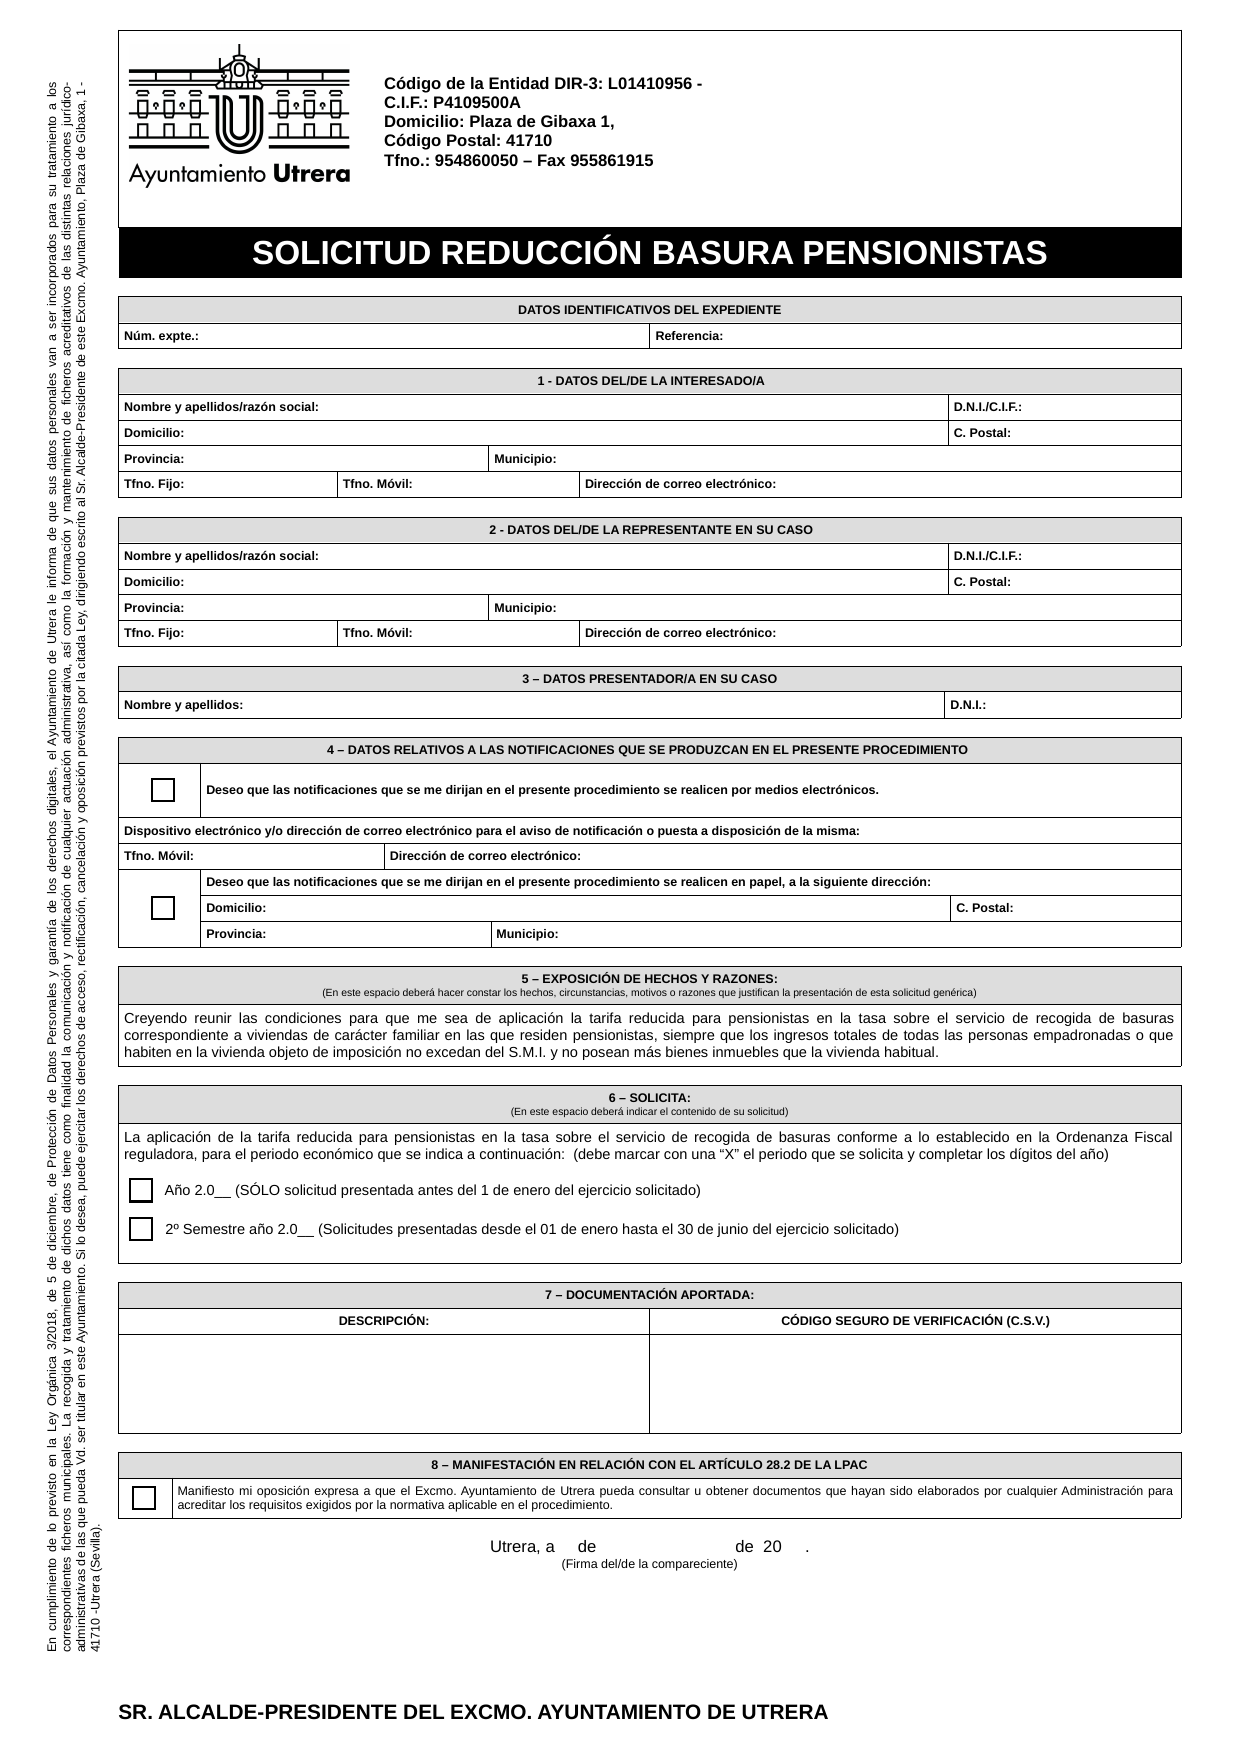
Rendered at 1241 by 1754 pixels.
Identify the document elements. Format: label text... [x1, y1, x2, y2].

table_header 3 – DATOS PRESENTADOR/A EN SU CASO [119, 667, 1181, 691]
table_cell D.N.I./C.I.F.: [949, 544, 1181, 568]
table_header 1 - DATOS DEL/DE LA INTERESADO/A [119, 369, 1181, 393]
table_cell Tfno. Móvil: [338, 472, 579, 497]
table_cell Provincia: [119, 446, 488, 471]
table_header 5 – EXPOSICIÓN DE HECHOS Y RAZONES: (En este espacio deberá hacer constar los hechos, circunstancias, motivos o razones que justifican la presentación de esta solicitud genérica) [119, 967, 1181, 1004]
table_cell Nombre y apellidos/razón social: [119, 544, 948, 568]
table_cell DESCRIPCIÓN: [119, 1309, 649, 1334]
table_header 7 – DOCUMENTACIÓN APORTADA: [119, 1283, 1181, 1308]
table_cell Manifiesto mi oposición expresa a que el Excmo. Ayuntamiento de Utrera pueda consultar u obtener documentos que hayan sido elaborados por cualquier Administración para acreditar los requisitos exigidos por la normativa aplicable en el procedimiento. [173, 1479, 1181, 1518]
table_cell Provincia: [119, 595, 488, 620]
table_header [119, 31, 378, 227]
table_cell Municipio: [489, 595, 1181, 620]
table_cell C. Postal: [951, 896, 1181, 921]
table_header 2 - DATOS DEL/DE LA REPRESENTANTE EN SU CASO [119, 518, 1181, 542]
picture [128, 44, 350, 188]
table_cell Tfno. Fijo: [119, 621, 337, 646]
table_cell Tfno. Móvil: [338, 621, 579, 646]
table_cell [119, 870, 200, 947]
table_cell C. Postal: [949, 421, 1181, 445]
table_cell Domicilio: [119, 570, 948, 594]
table_header 4 – DATOS RELATIVOS A LAS NOTIFICACIONES QUE SE PRODUZCAN EN EL PRESENTE PROCEDIMIENTO [119, 738, 1181, 763]
table_cell La aplicación de la tarifa reducida para pensionistas en la tasa sobre el servicio de recogida de basuras conforme a lo establecido en la Ordenanza Fiscal reguladora, para el periodo económico que se indica a continuación: (debe marcar con una “X” el periodo que se solicita y completar los dígitos del año) Año 2.0__ (SÓLO solicitud presentada antes del 1 de enero del ejercicio solicitado) 2º Semestre año 2.0__ (Solicitudes presentadas desde el 01 de enero hasta el 30 de junio del ejercicio solicitado) [119, 1124, 1181, 1263]
table_cell D.N.I.: [945, 692, 1181, 717]
table_header DATOS IDENTIFICATIVOS DEL EXPEDIENTE [119, 297, 1181, 322]
table_header 8 – MANIFESTACIÓN EN RELACIÓN CON EL ARTÍCULO 28.2 DE LA LPAC [119, 1453, 1181, 1478]
table_cell Deseo que las notificaciones que se me dirijan en el presente procedimiento se realicen por medios electrónicos. [201, 764, 1181, 817]
text SR. ALCALDE-PRESIDENTE DEL EXCMO. AYUNTAMIENTO DE UTRERA [118, 1700, 1181, 1724]
table_cell [119, 1335, 649, 1432]
table_cell [650, 1335, 1181, 1432]
table_cell Dirección de correo electrónico: [385, 844, 1181, 869]
table_cell C. Postal: [949, 570, 1181, 594]
table_cell Dispositivo electrónico y/o dirección de correo electrónico para el aviso de notificación o puesta a disposición de la misma: [119, 818, 1181, 843]
table_cell D.N.I./C.I.F.: [949, 395, 1181, 419]
table_header Código de la Entidad DIR-3: L01410956 - C.I.F.: P4109500A Domicilio: Plaza de Gibaxa 1, Código Postal: 41710 Tfno.: 954860050 – Fax 955861915 [378, 31, 721, 227]
table_header SOLICITUD REDUCCIÓN BASURA PENSIONISTAS [120, 228, 1181, 277]
table_cell Núm. expte.: [119, 324, 649, 348]
table_cell CÓDIGO SEGURO DE VERIFICACIÓN (C.S.V.) [650, 1309, 1181, 1334]
table_cell Dirección de correo electrónico: [580, 621, 1181, 646]
table_cell Municipio: [492, 922, 1181, 947]
table_cell Referencia: [650, 324, 1181, 348]
text (Firma del/de la compareciente) [118, 1556, 1181, 1571]
table_cell Nombre y apellidos/razón social: [119, 395, 948, 419]
text Utrera, a de de 20 . [118, 1537, 1181, 1556]
table_cell Tfno. Fijo: [119, 472, 337, 497]
table_cell Tfno. Móvil: [119, 844, 384, 869]
table_cell Deseo que las notificaciones que se me dirijan en el presente procedimiento se realicen en papel, a la siguiente dirección: [201, 870, 1181, 895]
table_cell Municipio: [489, 446, 1181, 471]
table_cell Creyendo reunir las condiciones para que me sea de aplicación la tarifa reducida para pensionistas en la tasa sobre el servicio de recogida de basuras correspondiente a viviendas de carácter familiar en las que residen pensionistas, siempre que los ingresos totales de todas las personas empadronadas o que habiten en la vivienda objeto de imposición no excedan del S.M.I. y no posean más bienes inmuebles que la vivienda habitual. [119, 1005, 1181, 1066]
table_header [721, 31, 1181, 227]
table_cell Domicilio: [119, 421, 948, 445]
table_header 6 – SOLICITA: (En este espacio deberá indicar el contenido de su solicitud) [119, 1086, 1181, 1123]
table_cell [119, 764, 200, 817]
table_cell Nombre y apellidos: [119, 692, 944, 717]
table_cell [119, 1479, 172, 1518]
table_cell Provincia: [201, 922, 491, 947]
table_cell Dirección de correo electrónico: [580, 472, 1181, 497]
table_cell Domicilio: [201, 896, 950, 921]
